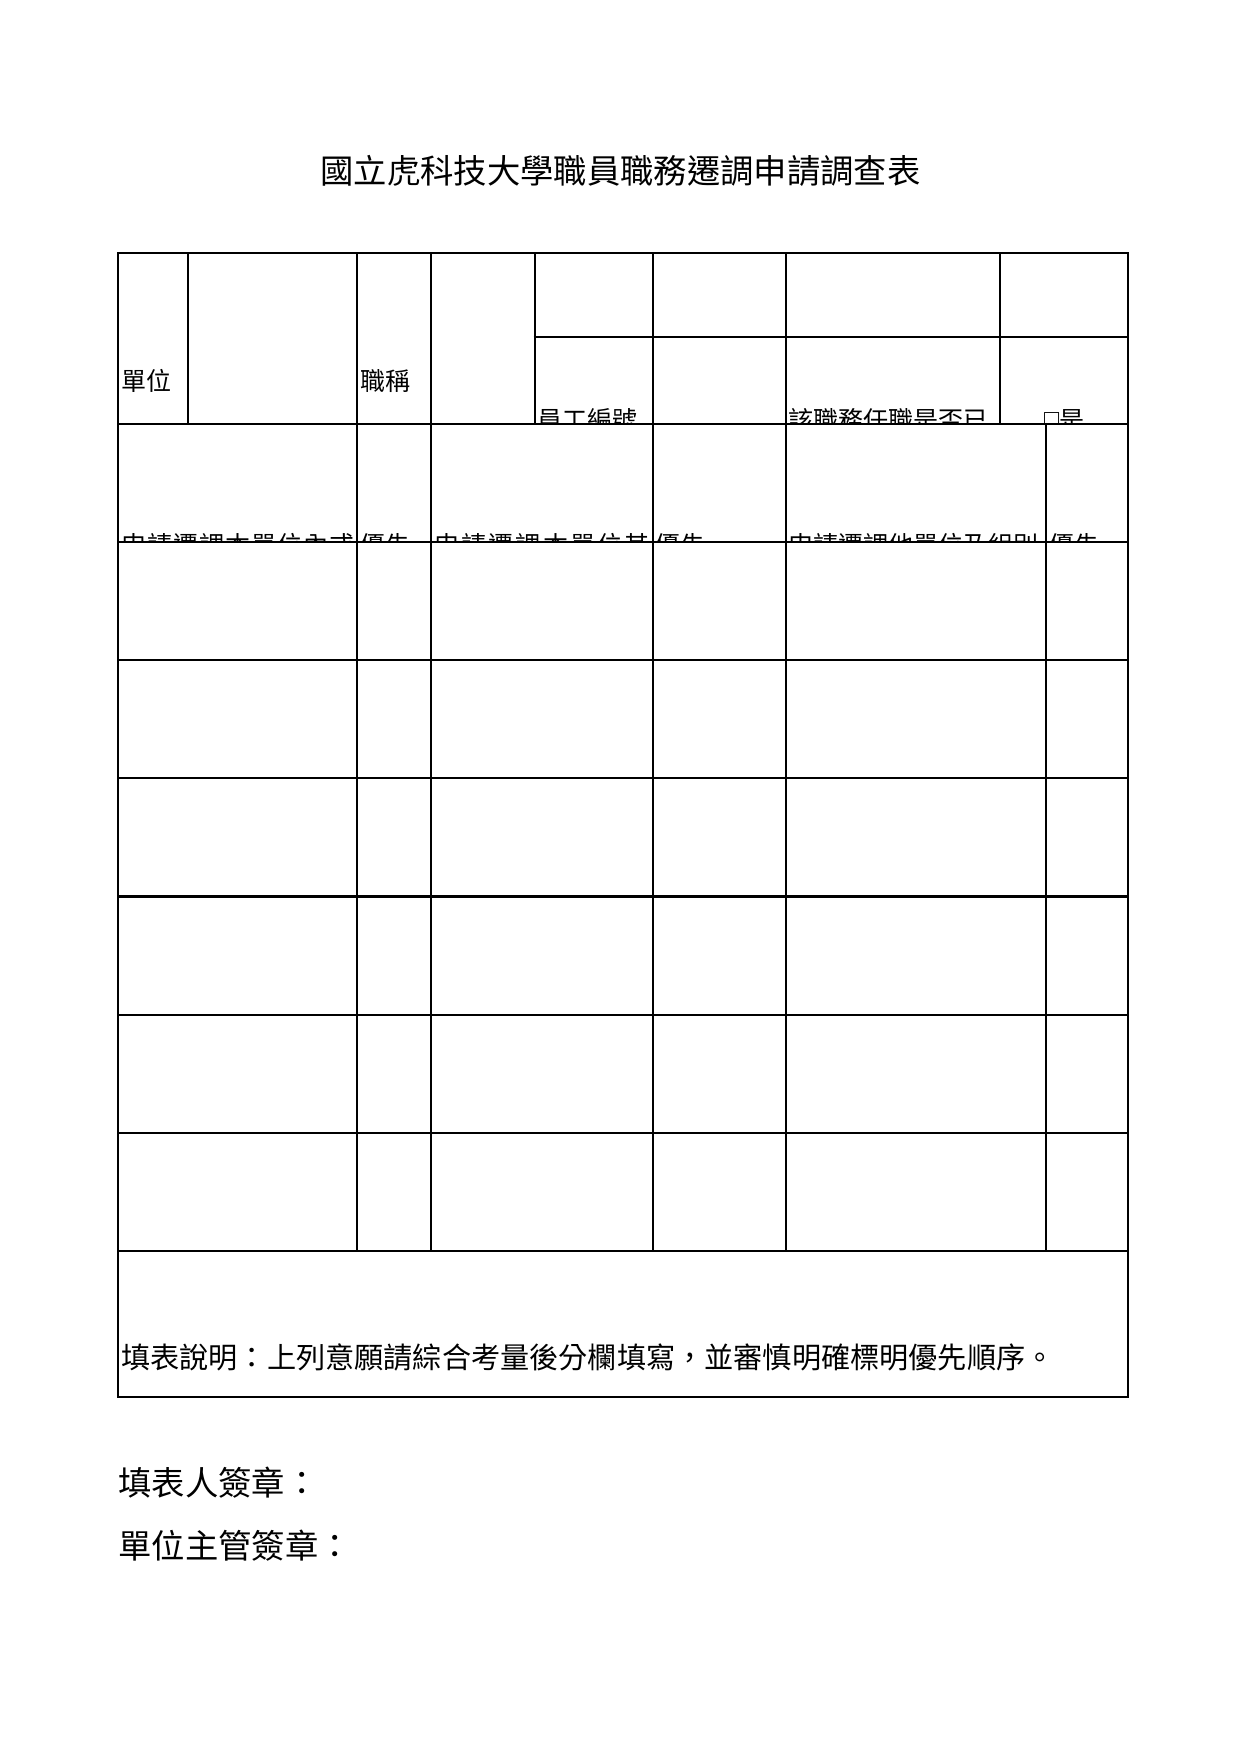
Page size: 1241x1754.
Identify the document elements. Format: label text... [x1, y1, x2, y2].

table_cell [787, 1016, 1045, 1132]
table_cell [358, 898, 430, 1013]
table_cell [432, 898, 652, 1013]
table_cell [654, 779, 785, 895]
table_header 職稱 [358, 254, 430, 423]
table_cell [787, 1134, 1045, 1250]
table_header 姓名 [536, 254, 652, 336]
table_cell [654, 1134, 785, 1250]
table_cell [787, 543, 1045, 659]
table_cell [432, 1134, 652, 1250]
table_cell [654, 661, 785, 777]
table_cell 優先 順序 [654, 425, 785, 541]
table_cell 優先 順序 [1047, 425, 1127, 541]
table_cell 填表說明：上列意願請綜合考量後分欄填寫，並審慎明確標明優先順序。 [119, 1252, 1127, 1396]
table_cell [119, 1016, 356, 1132]
table_cell [432, 779, 652, 895]
table_cell 申請遷調他單位及組別 [787, 425, 1045, 541]
table_cell □是 □否 [1001, 338, 1127, 423]
table_cell [358, 779, 430, 895]
table_cell [358, 661, 430, 777]
text 填表人簽章： [118, 1439, 1122, 1502]
table_cell 優先順序 [358, 425, 430, 541]
table_cell [1047, 543, 1127, 659]
table_cell [1047, 661, 1127, 777]
table_header [432, 254, 534, 423]
table_header 任現職日期 [787, 254, 999, 336]
table_cell [654, 543, 785, 659]
table_cell [1047, 1016, 1127, 1132]
table_header [654, 254, 785, 336]
table_cell [119, 898, 356, 1013]
table_header 單位 [119, 254, 187, 423]
table_cell [787, 661, 1045, 777]
table_cell [1047, 779, 1127, 895]
table_cell [358, 1016, 430, 1132]
table_cell [432, 661, 652, 777]
table_cell [432, 543, 652, 659]
table_cell 申請遷調本單位其他組別 [432, 425, 652, 541]
table_cell [119, 543, 356, 659]
table_cell [432, 1016, 652, 1132]
table_cell [787, 779, 1045, 895]
table_cell [119, 779, 356, 895]
table_cell [358, 543, 430, 659]
table_header [1001, 254, 1127, 336]
table_cell [119, 661, 356, 777]
table_cell [654, 898, 785, 1013]
table_cell 申請遷調本單位內或本組內何項職務 [119, 425, 356, 541]
table_cell [358, 1134, 430, 1250]
table_cell 員工編號 [536, 338, 652, 423]
table_cell □是 □否 [1045, 413, 1058, 423]
text 國立虎科技大學職員職務遷調申請調查表 [118, 127, 1122, 189]
text 單位主管簽章： [118, 1502, 1122, 1564]
table_cell 該職務任職是否已滿三年 [787, 338, 999, 423]
table_cell [1047, 898, 1127, 1013]
table_cell [119, 1134, 356, 1250]
table_header [189, 254, 356, 423]
table_cell [654, 1016, 785, 1132]
table_cell [787, 898, 1045, 1013]
table_cell [654, 338, 785, 423]
table_cell [1047, 1134, 1127, 1250]
